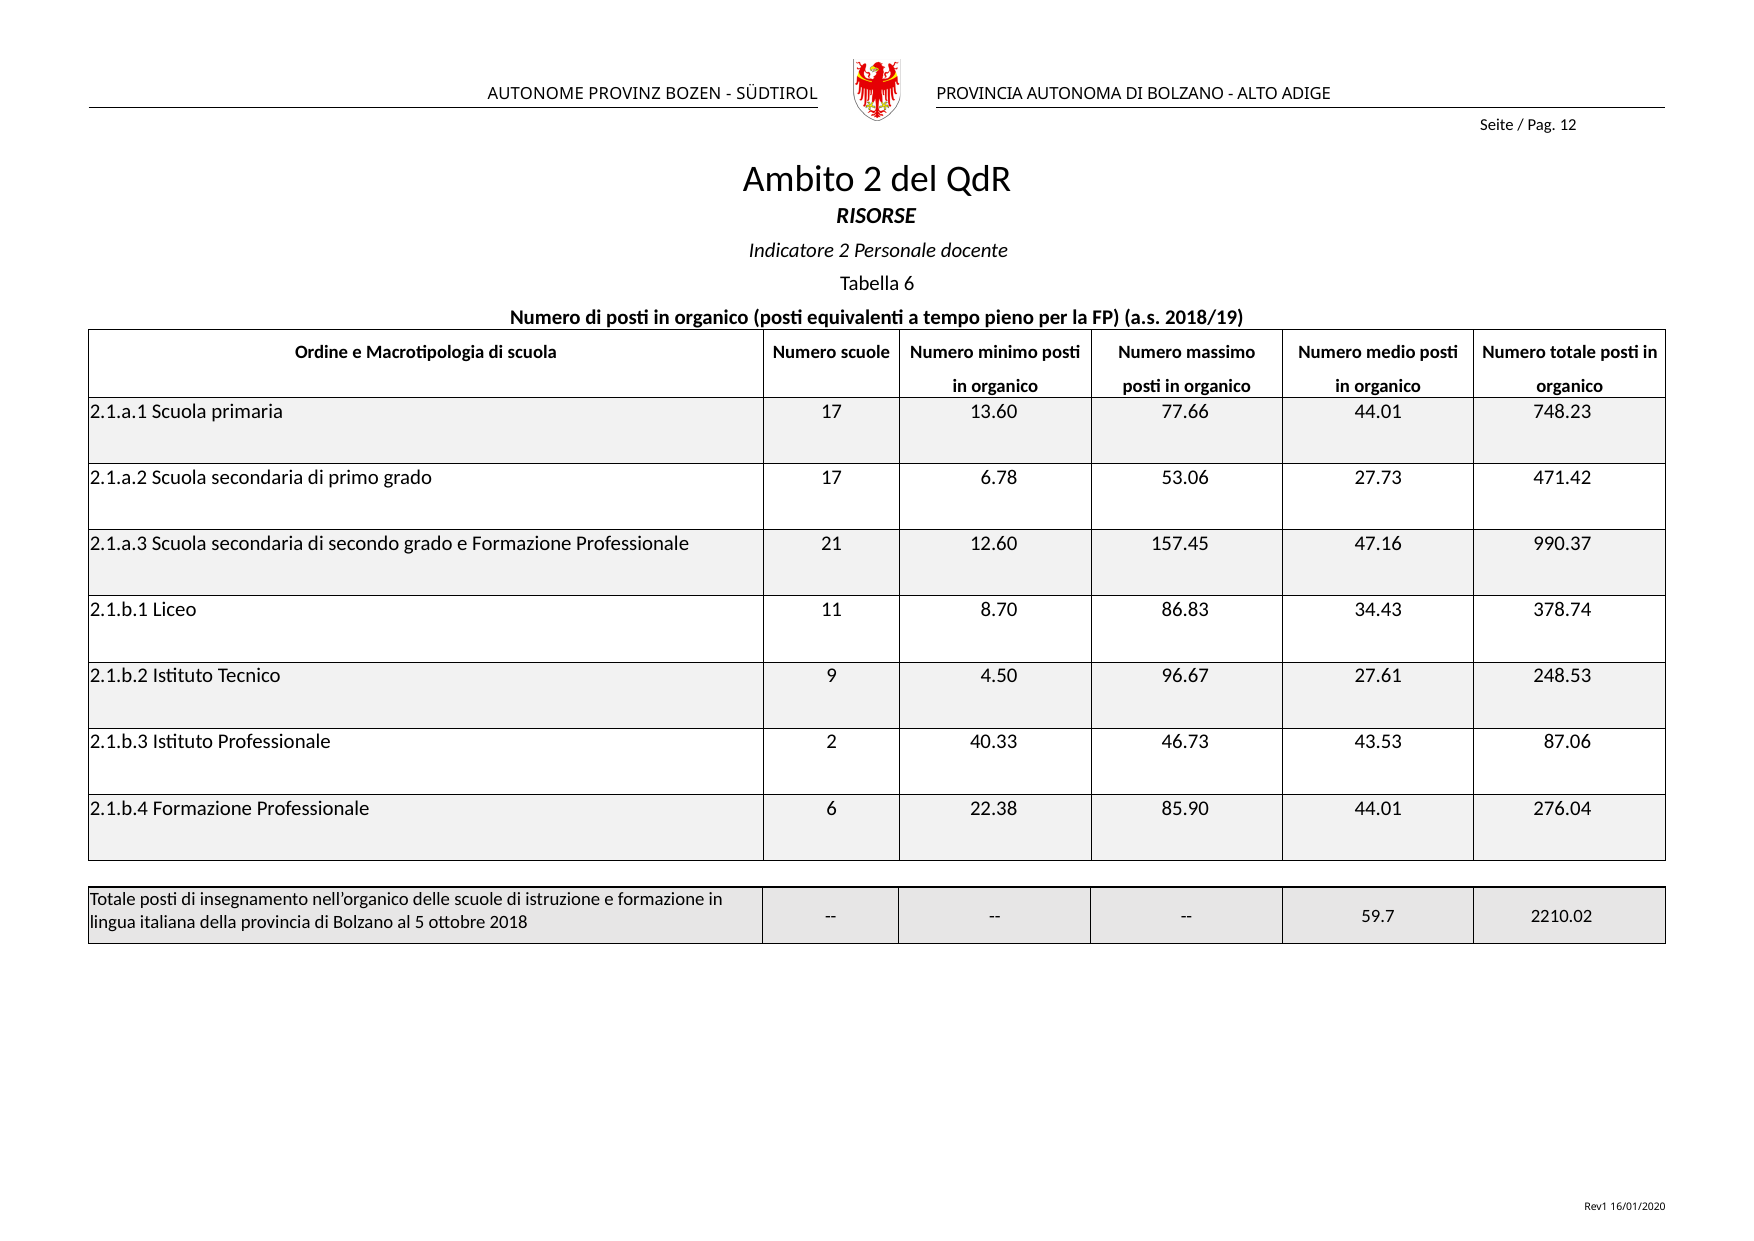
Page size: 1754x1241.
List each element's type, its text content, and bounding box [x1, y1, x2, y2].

table_cell 471.42 [1474, 464, 1665, 529]
table_header Ambito 2 del QdR RISORSE Indicatore 2 Personale docente Tabella 6 Numero di posti in organico (posti equivalenti a tempo pieno per la FP) (a.s. 2018/19) [89, 155, 1665, 329]
table_cell 40.33 [900, 729, 1091, 794]
table_cell 77.66 [1092, 398, 1282, 463]
table_header -- [763, 888, 898, 943]
table_cell 44.01 [1283, 398, 1473, 463]
table_cell 6 [764, 795, 899, 860]
table_cell 248.53 [1474, 663, 1665, 728]
table_cell 53.06 [1092, 464, 1282, 529]
table_cell 748.23 [1474, 398, 1665, 463]
table_cell 22.38 [900, 795, 1091, 860]
table_cell 46.73 [1092, 729, 1282, 794]
table_cell 8.70 [900, 596, 1091, 662]
table_cell Ordine e Macrotipologia di scuola [89, 330, 763, 397]
table_cell 157.45 [1092, 530, 1282, 595]
table_cell 276.04 [1474, 795, 1665, 860]
table_cell 86.83 [1092, 596, 1282, 662]
table_cell 11 [764, 596, 899, 662]
table_cell 2 [764, 729, 899, 794]
table_cell 85.90 [1092, 795, 1282, 860]
table_header 2210.02 [1474, 888, 1665, 943]
table_cell 47.16 [1283, 530, 1473, 595]
table_header -- [1091, 888, 1282, 943]
table_cell 2.1.a.3 Scuola secondaria di secondo grado e Formazione Professionale [89, 530, 763, 595]
table_header -- [899, 888, 1090, 943]
table_cell 13.60 [900, 398, 1091, 463]
table_cell 27.73 [1283, 464, 1473, 529]
table_cell 4.50 [900, 663, 1091, 728]
table_cell Numero medio posti in organico [1283, 330, 1473, 397]
table_cell 12.60 [900, 530, 1091, 595]
table_cell 2.1.b.3 Istituto Professionale [89, 729, 763, 794]
table_cell 44.01 [1283, 795, 1473, 860]
table_cell 87.06 [1474, 729, 1665, 794]
table_cell 43.53 [1283, 729, 1473, 794]
table_header 59.7 [1283, 888, 1473, 943]
table_cell 6.78 [900, 464, 1091, 529]
table_cell Numero massimo posti in organico [1092, 330, 1282, 397]
table_header Totale posti di insegnamento nell’organico delle scuole di istruzione e formazione in lingua italiana della provincia di Bolzano al 5 ottobre 2018 [89, 888, 762, 943]
table_cell 378.74 [1474, 596, 1665, 662]
table_cell 96.67 [1092, 663, 1282, 728]
table_cell Numero scuole [764, 330, 899, 397]
table_cell 21 [764, 530, 899, 595]
table_cell 34.43 [1283, 596, 1473, 662]
table_cell Numero minimo posti in organico [900, 330, 1091, 397]
table_cell 2.1.a.1 Scuola primaria [89, 398, 763, 463]
table_cell 990.37 [1474, 530, 1665, 595]
table_cell 17 [764, 398, 899, 463]
table_cell Numero totale posti in organico [1474, 330, 1665, 397]
table_cell 2.1.b.2 Istituto Tecnico [89, 663, 763, 728]
table_cell 27.61 [1283, 663, 1473, 728]
table_cell 17 [764, 464, 899, 529]
table_cell 9 [764, 663, 899, 728]
table_cell 2.1.b.1 Liceo [89, 596, 763, 662]
table_cell 2.1.b.4 Formazione Professionale [89, 795, 763, 860]
table_cell 2.1.a.2 Scuola secondaria di primo grado [89, 464, 763, 529]
